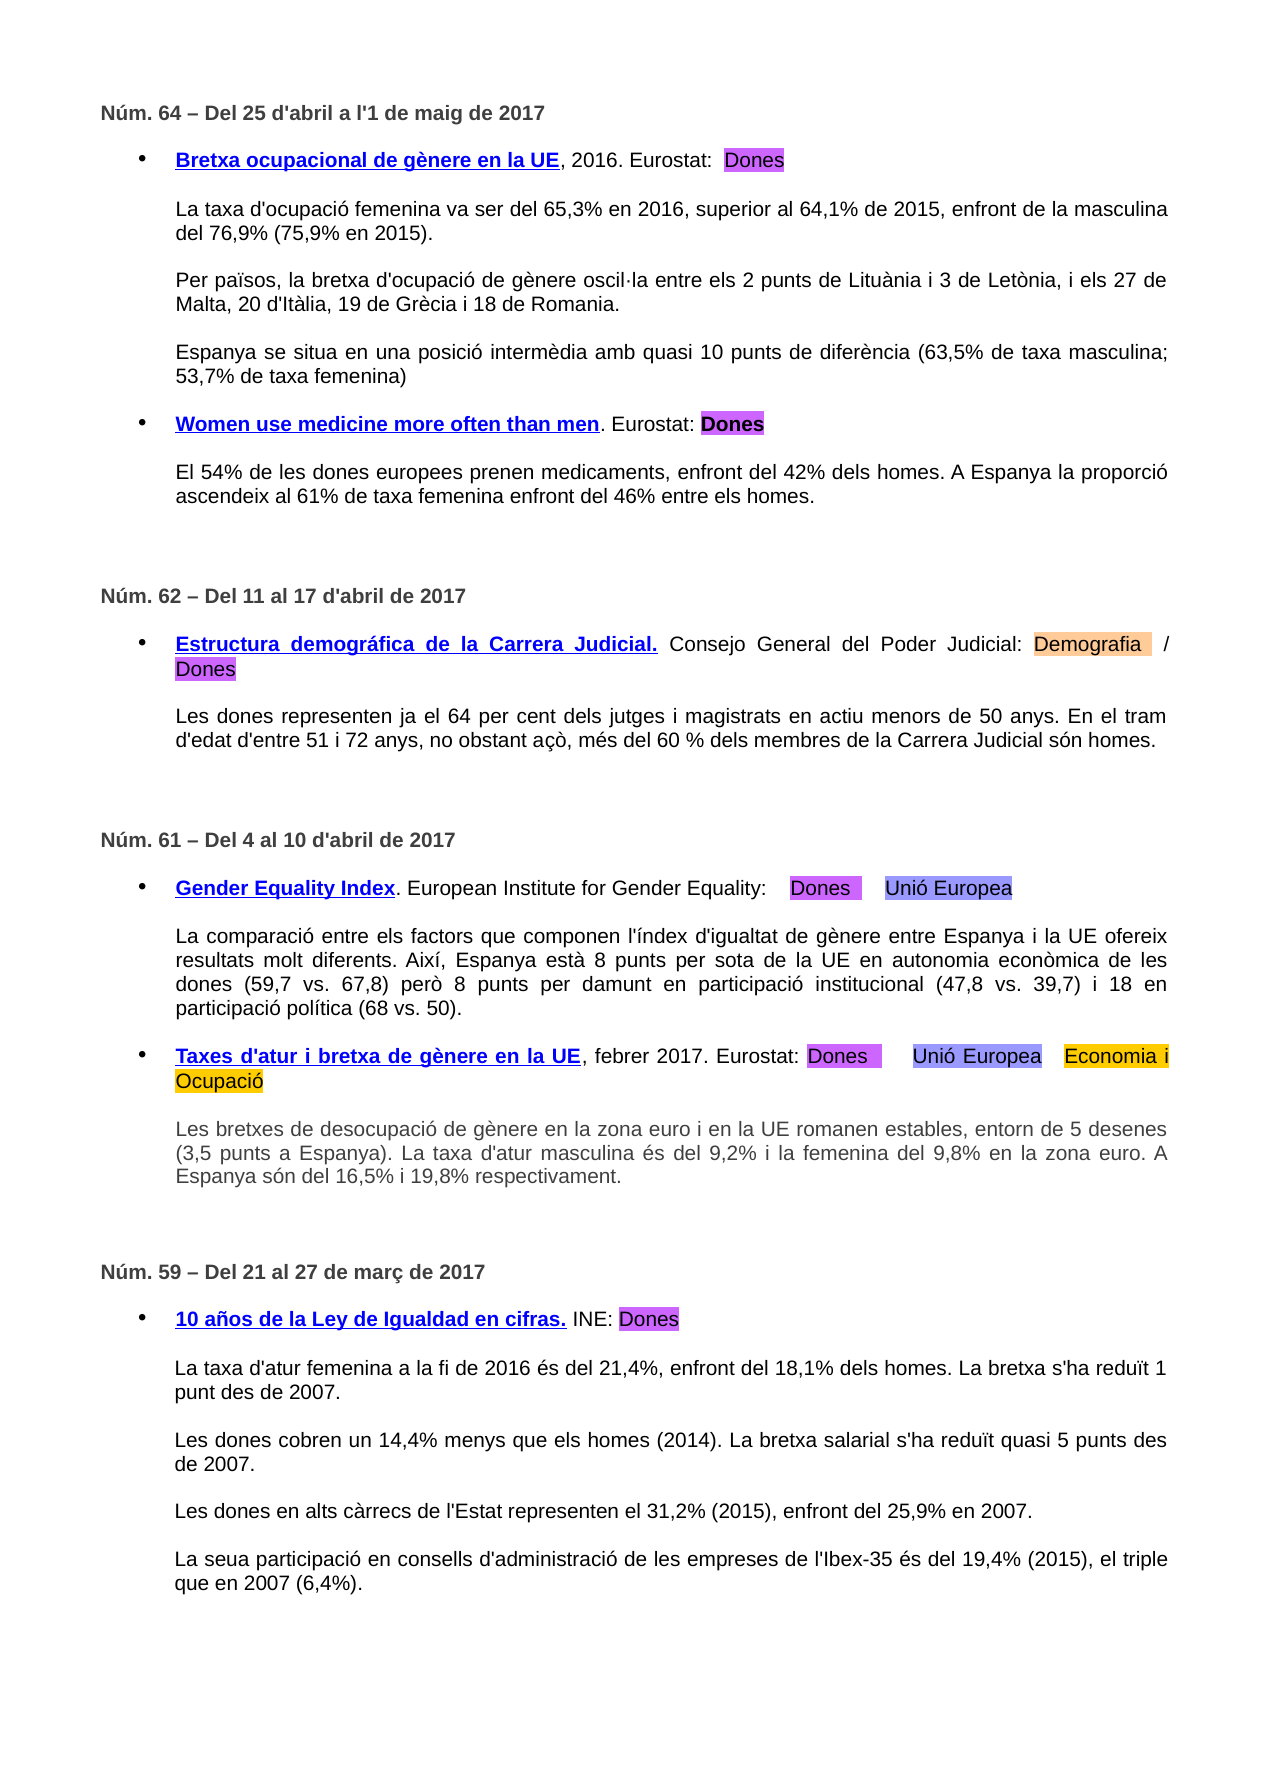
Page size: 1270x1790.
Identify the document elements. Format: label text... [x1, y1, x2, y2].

subtitle Women use medicine more often than men. Eurostat: Dones [138, 411, 1169, 436]
subtitle El 54% de les dones europees prenen medicaments, enfront del 42% dels homes. A Espanya la proporció ascendeix al 61% de taxa femenina enfront del 46% entre els homes. [175, 460, 1169, 508]
text Les dones representen ja el 64 per cent dels jutges i magistrats en actiu menors de 50 anys. En el tram d'edat d'entre 51 i 72 anys, no obstant açò, més del 60 % dels membres de la Carrera Judicial són homes. [175, 704, 1169, 752]
text Núm. 61 – Del 4 al 10 d'abril de 2017 [100, 828, 1169, 852]
text Núm. 64 – Del 25 d'abril a l'1 de maig de 2017 [100, 100, 1169, 124]
list Taxes d'atur i bretxa de gènere en la UE, febrer 2017. Eurostat: Dones Unió Europea Economia i Ocupació [138, 1044, 1169, 1093]
text La comparació entre els factors que componen l'índex d'igualtat de gènere entre Espanya i la UE ofereix resultats molt diferents. Així, Espanya està 8 punts per sota de la UE en autonomia econòmica de les dones (59,7 vs. 67,8) però 8 punts per damunt en participació institucional (47,8 vs. 39,7) i 18 en participació política (68 vs. 50). [175, 924, 1169, 1020]
text La taxa d'ocupació femenina va ser del 65,3% en 2016, superior al 64,1% de 2015, enfront de la masculina del 76,9% (75,9% en 2015). [175, 197, 1169, 244]
text Les dones cobren un 14,4% menys que els homes (2014). La bretxa salarial s'ha reduït quasi 5 punts des de 2007. [174, 1427, 1169, 1475]
text La seua participació en consells d'administració de les empreses de l'Ibex-35 és del 19,4% (2015), el triple que en 2007 (6,4%). [174, 1547, 1169, 1594]
list Estructura demográfica de la Carrera Judicial. Consejo General del Poder Judicial: Demografia / Dones [138, 632, 1169, 681]
text Per països, la bretxa d'ocupació de gènere oscil·la entre els 2 punts de Lituània i 3 de Letònia, i els 27 de Malta, 20 d'Itàlia, 19 de Grècia i 18 de Romania. [175, 268, 1169, 316]
text Espanya se situa en una posició intermèdia amb quasi 10 punts de diferència (63,5% de taxa masculina; 53,7% de taxa femenina) [175, 340, 1169, 388]
list 10 años de la Ley de Igualdad en cifras. INE: Dones [138, 1307, 1169, 1332]
list Gender Equality Index. European Institute for Gender Equality: Dones Unió Europea [138, 876, 1169, 901]
text Núm. 62 – Del 11 al 17 d'abril de 2017 [100, 584, 1169, 608]
text La taxa d'atur femenina a la fi de 2016 és del 21,4%, enfront del 18,1% dels homes. La bretxa s'ha reduït 1 punt des de 2007. [174, 1356, 1169, 1404]
text Les bretxes de desocupació de gènere en la zona euro i en la UE romanen estables, entorn de 5 desenes (3,5 punts a Espanya). La taxa d'atur masculina és del 9,2% i la femenina del 9,8% en la zona euro. A Espanya són del 16,5% i 19,8% respectivament. [175, 1116, 1169, 1188]
list Bretxa ocupacional de gènere en la UE, 2016. Eurostat: Dones [138, 148, 1169, 173]
text Les dones en alts càrrecs de l'Estat representen el 31,2% (2015), enfront del 25,9% en 2007. [174, 1499, 1169, 1523]
text Núm. 59 – Del 21 al 27 de març de 2017 [100, 1259, 1169, 1283]
